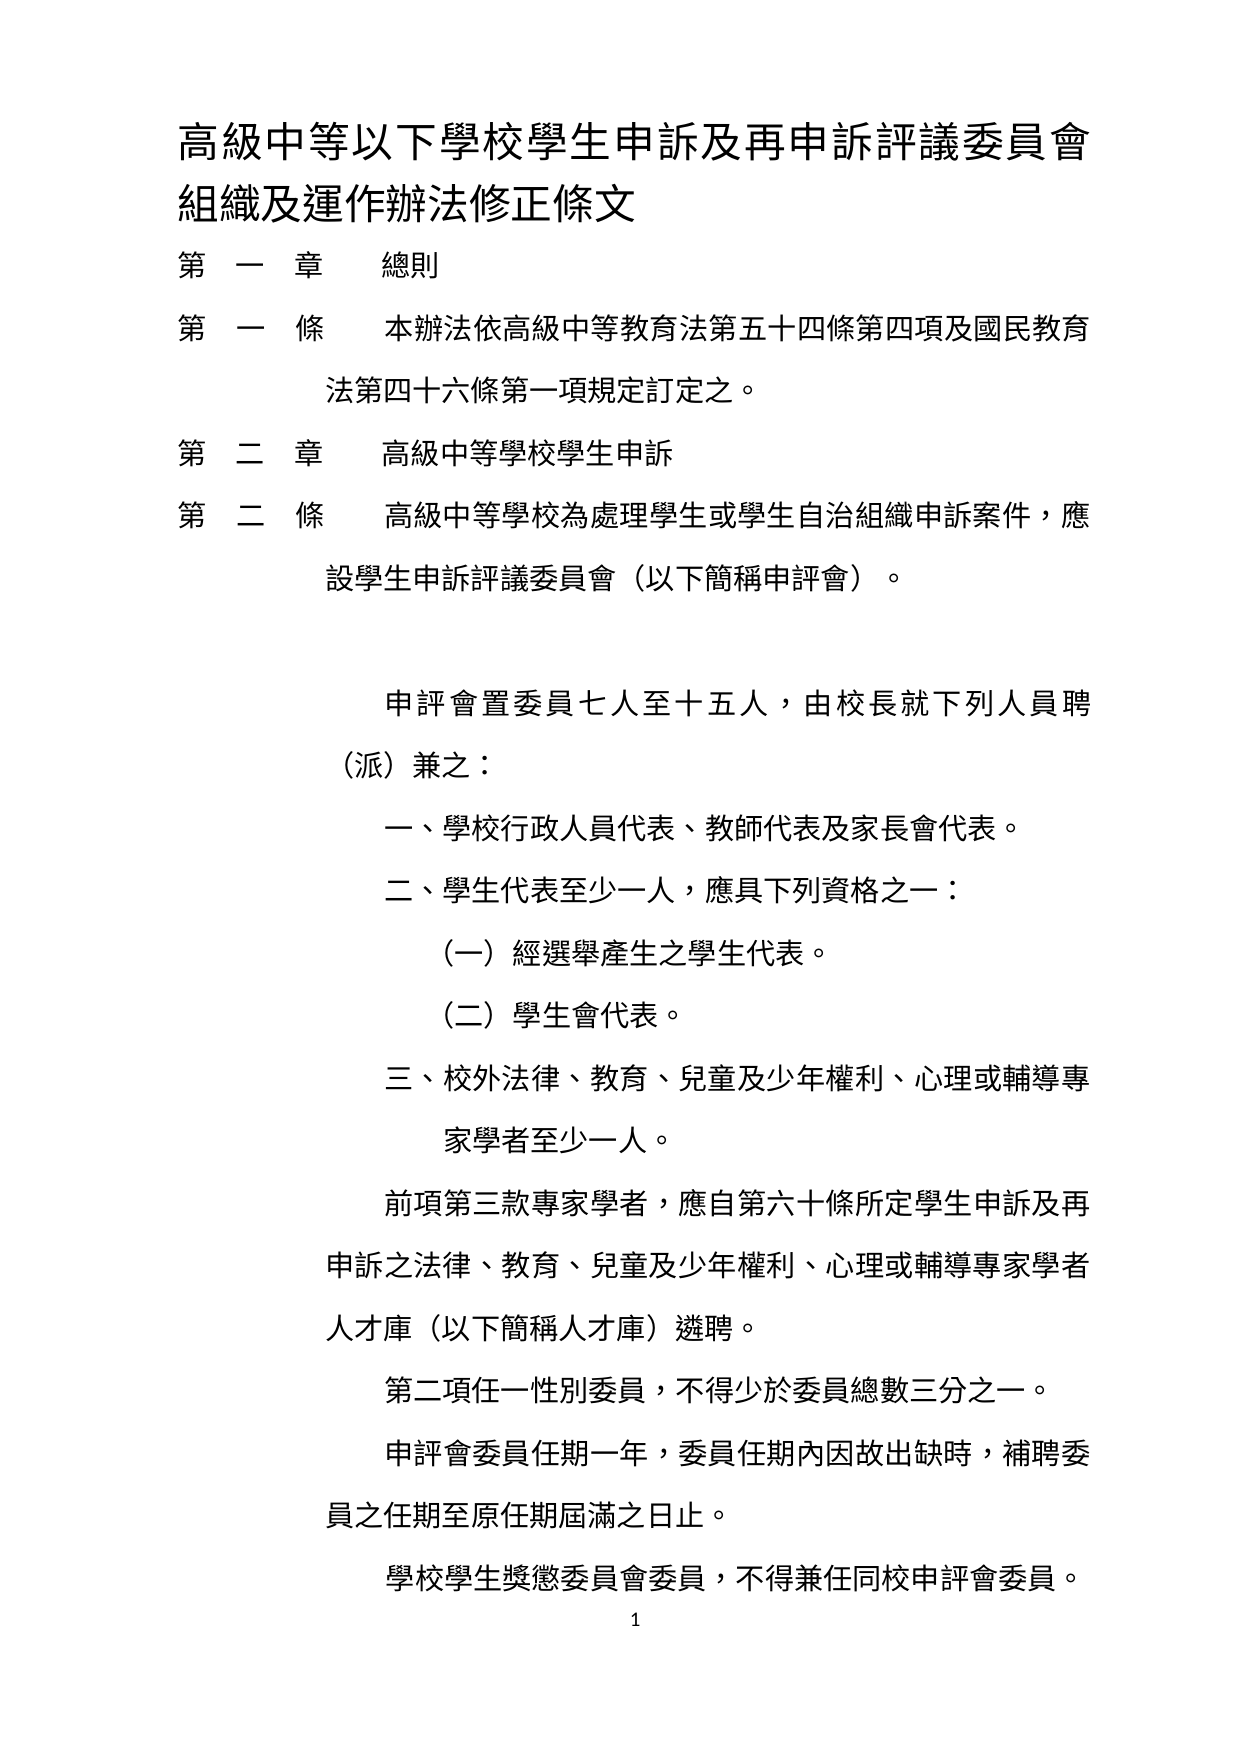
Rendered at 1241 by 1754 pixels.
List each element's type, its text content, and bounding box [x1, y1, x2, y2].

text 三、校外法律、教育、兒童及少年權利、心理或輔導專家學者至少一人。 [384, 1035, 1092, 1160]
text 前項第三款專家學者，應自第六十條所定學生申訴及再申訴之法律、教育、兒童及少年權利、心理或輔導專家學者人才庫（以下簡稱人才庫）遴聘。 [325, 1160, 1092, 1347]
text 第 一 條 本辦法依高級中等教育法第五十四條第四項及國民教育法第四十六條第一項規定訂定之。 [177, 285, 1092, 410]
text 第二項任一性別委員，不得少於委員總數三分之一。 [325, 1347, 1092, 1410]
text （一）經選舉產生之學生代表。 [425, 910, 1092, 972]
text 申評會委員任期一年，委員任期內因故出缺時，補聘委員之任期至原任期屆滿之日止。 [325, 1410, 1092, 1535]
text 一、學校行政人員代表、教師代表及家長會代表。 [384, 785, 1092, 847]
text 第 二 條 高級中等學校為處理學生或學生自治組織申訴案件，應設學生申訴評議委員會（以下簡稱申評會）。 [177, 472, 1092, 597]
text 第 一 章 總則 [177, 222, 1092, 285]
text 高級中等以下學校學生申訴及再申訴評議委員會組織及運作辦法修正條文 [177, 97, 1092, 222]
text 第 二 章 高級中等學校學生申訴 [177, 410, 1092, 472]
text 二、學生代表至少一人，應具下列資格之一： [384, 847, 1092, 910]
text 申評會置委員七人至十五人，由校長就下列人員聘（派）兼之： [325, 660, 1092, 785]
text 學校學生獎懲委員會委員，不得兼任同校申評會委員。 [325, 1535, 1092, 1597]
text （二）學生會代表。 [425, 972, 1092, 1035]
